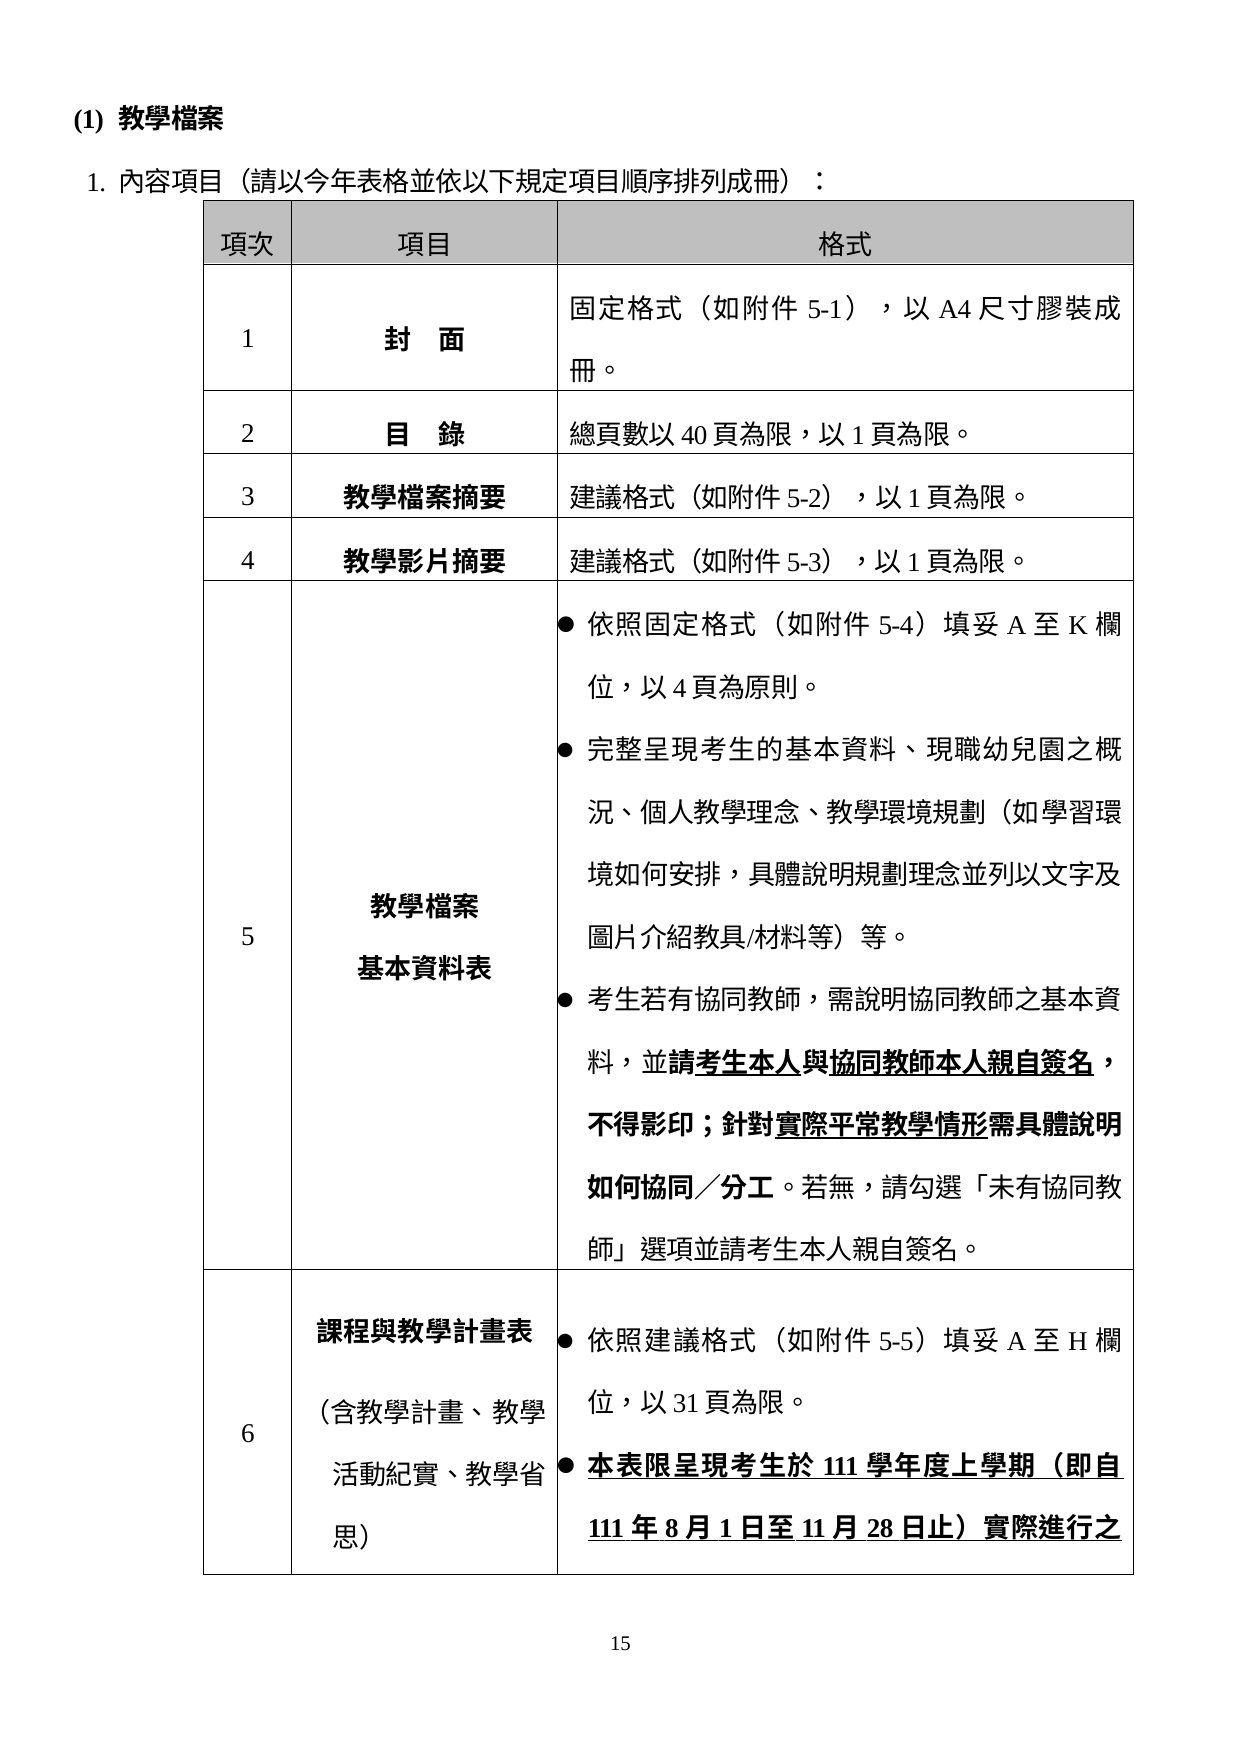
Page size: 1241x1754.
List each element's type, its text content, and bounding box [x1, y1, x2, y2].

table_cell 依照建議格式（如附件5-5）填妥A至H欄位，以31頁為限。 本表限呈現考生於111學年度上學期（即自111年8月1日至11月28日止）實際進行之教學活動內容。 完整呈現課程目標、幼兒發展需求與課程設計理念、課程網、學習環境規劃、連續五日之教學計畫、教學活動紀實（請以照片、文字完整呈現每日實際活動，包含每項教學活動的開始、發展與結束，以及幼兒在學習環境的學習歷程等）、教學省思。 教學活動紀實照片每日至少6張（每張尺寸不小於5cm*7cm），且包含至少一張教師教學照片。 [558, 1270, 1133, 1574]
table_cell 固定格式（如附件5-1），以A4尺寸膠裝成冊。 [558, 265, 1133, 389]
table_cell 課程與教學計畫表 （含教學計畫、教學活動紀實、教學省思） [292, 1270, 557, 1574]
table_header 格式 [558, 201, 1133, 263]
table_cell 建議格式（如附件5-2），以1頁為限。 [558, 454, 1133, 517]
table_cell 依照固定格式（如附件5-4）填妥A至K欄位，以4頁為原則。 完整呈現考生的基本資料、現職幼兒園之概況、個人教學理念、教學環境規劃（如學習環境如何安排，具體說明規劃理念並列以文字及圖片介紹教具/材料等）等。 考生若有協同教師，需說明協同教師之基本資料，並請考生本人與協同教師本人親自簽名，不得影印；針對實際平常教學情形需具體說明如何協同／分工。若無，請勾選「未有協同教師」選項並請考生本人親自簽名。 [558, 581, 1133, 1269]
table_cell 5 [204, 581, 291, 1269]
table_cell 教學檔案 基本資料表 [292, 581, 557, 1269]
table_cell 封 面 [292, 265, 557, 389]
table_cell 建議格式（如附件5-3），以1頁為限。 [558, 518, 1133, 580]
table_header 項目 [292, 201, 557, 263]
table_cell 目 錄 [292, 391, 557, 453]
table_cell 教學檔案摘要 [292, 454, 557, 517]
list 教學檔案 [73, 75, 1122, 137]
table_cell 6 [204, 1270, 291, 1574]
table_cell 4 [204, 518, 291, 580]
table_cell 1 [204, 265, 291, 389]
table_cell 教學影片摘要 [292, 518, 557, 580]
table_cell 總頁數以40頁為限，以1頁為限。 [558, 391, 1133, 453]
table_cell 2 [204, 391, 291, 453]
list 內容項目（請以今年表格並依以下規定項目順序排列成冊）： [86, 137, 1122, 200]
table_header 項次 [204, 201, 291, 263]
table_cell 3 [204, 454, 291, 517]
